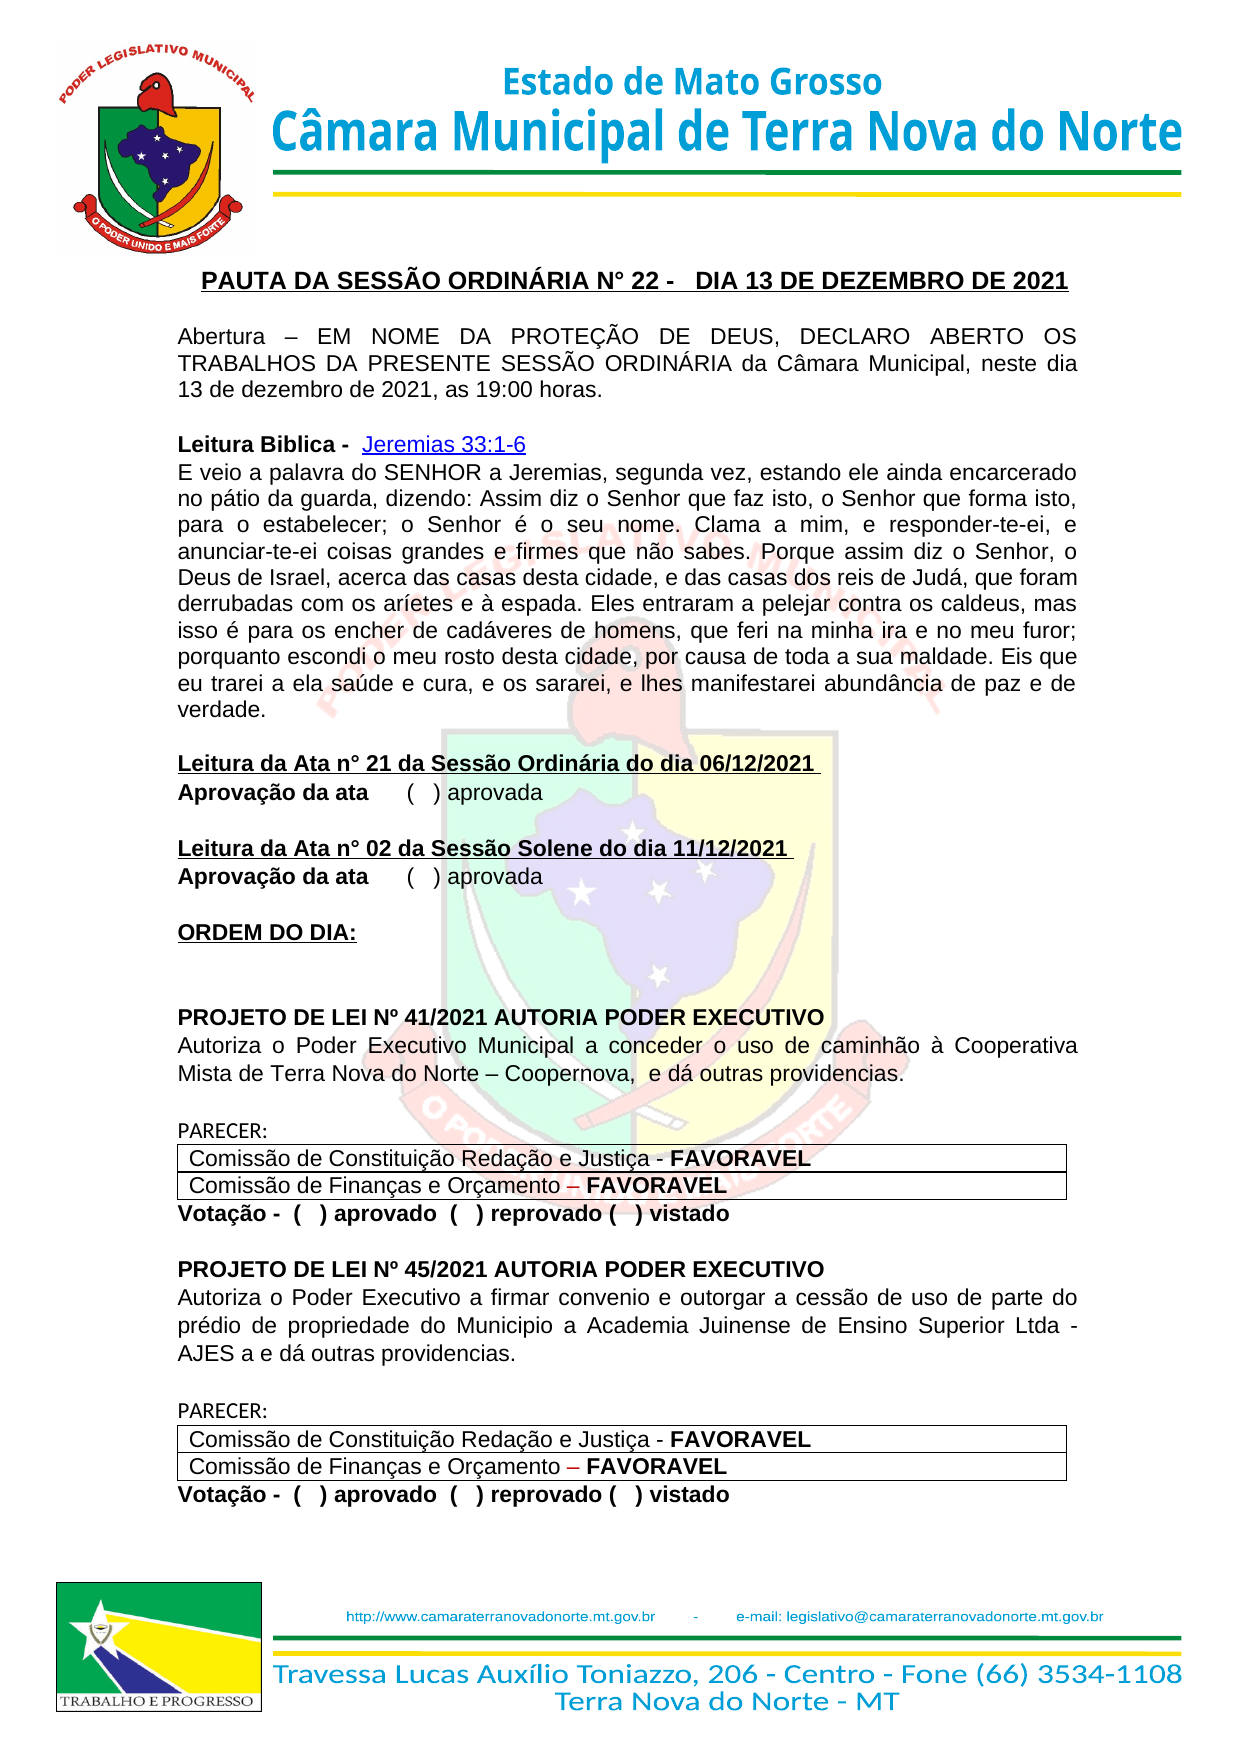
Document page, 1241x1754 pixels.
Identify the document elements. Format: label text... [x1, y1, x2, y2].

text Leitura Biblica - Jeremias 33:1-6 [177, 431, 1078, 457]
subtitle PAUTA DA SESSÃO ORDINÁRIA N° 22 - DIA 13 DE DEZEMBRO DE 2021 [177, 266, 1093, 294]
text Autoriza o Poder Executivo Municipal a conceder o uso de caminhão à Cooperativa Mista de Terra Nova do Norte – Coopernova, e dá outras providencias. [966, 1032, 1078, 1086]
table_cell Comissão de Finanças e Orçamento – FAVORAVEL [178, 1173, 303, 1199]
text Leitura da Ata n° 21 da Sessão Ordinária do dia 06/12/2021 [177, 750, 303, 773]
text E veio a palavra do SENHOR a Jeremias, segunda vez, estando ele ainda encarcerado no pátio da guarda, dizendo: Assim diz o Senhor que faz isto, o Senhor que forma isto, para o estabelecer; o Senhor é o seu nome. Clama a mim, e responder-te-ei, e anunciar-te-ei coisas grandes e firmes que não sabes. Porque assim diz o Senhor, o Deus de Israel, acerca das casas desta cidade, e das casas dos reis de Judá, que foram derrubadas com os aríetes e à espada. Eles entraram a pelejar contra os caldeus, mas isso é para os encher de cadáveres de homens, que feri na minha ira e no meu furor; porquanto escondi o meu rosto desta cidade, por causa de toda a sua maldade. Eis que eu trarei a ela saúde e cura, e os sararei, e lhes manifestarei abundância de paz e de verdade. [177, 459, 1078, 722]
text Aprovação da ata ( ) aprovada [177, 863, 303, 889]
text PARECER: [177, 1116, 303, 1144]
text [966, 1116, 1078, 1144]
text Votação - ( ) aprovado ( ) reprovado ( ) vistado [638, 1200, 1078, 1226]
text Votação - ( ) aprovado ( ) reprovado ( ) vistado [177, 1481, 1078, 1507]
subtitle Abertura – EM NOME DA PROTEÇÃO DE DEUS, DECLARO ABERTO OS TRABALHOS DA PRESENTE SESSÃO ORDINÁRIA da Câmara Municipal, neste dia 13 de dezembro de 2021, as 19:00 horas. [177, 323, 1078, 402]
picture [860, 1611, 868, 1623]
text Leitura da Ata n° 02 da Sessão Solene do dia 11/12/2021 [177, 835, 303, 858]
table_header Comissão de Constituição Redação e Justiça - FAVORAVEL [178, 1145, 303, 1171]
text Leitura da Ata n° 02 da Sessão Solene do dia 11/12/2021 [966, 835, 1078, 861]
text PROJETO DE LEI Nº 41/2021 AUTORIA PODER EXECUTIVO [177, 1003, 303, 1030]
table_header Comissão de Constituição Redação e Justiça - FAVORAVEL [966, 1145, 1066, 1171]
text Aprovação da ata ( ) aprovada [966, 778, 1078, 805]
text Autoriza o Poder Executivo Municipal a conceder o uso de caminhão à Cooperativa Mista de Terra Nova do Norte – Coopernova, e dá outras providencias. [177, 1032, 303, 1086]
picture [55, 42, 260, 256]
text Autoriza o Poder Executivo a firmar convenio e outorgar a cessão de uso de parte do prédio de propriedade do Municipio a Academia Juinense de Ensino Superior Ltda - AJES a e dá outras providencias. [177, 1284, 1078, 1367]
text Aprovação da ata ( ) aprovada [966, 863, 1078, 889]
table_header Comissão de Constituição Redação e Justiça - FAVORAVEL [178, 1426, 1066, 1452]
text Aprovação da ata ( ) aprovada [177, 778, 303, 805]
text Leitura da Ata n° 21 da Sessão Ordinária do dia 06/12/2021 [966, 750, 1078, 777]
text PROJETO DE LEI Nº 45/2021 AUTORIA PODER EXECUTIVO [177, 1256, 1078, 1282]
text ORDEM DO DIA: [177, 919, 303, 942]
table_cell Comissão de Finanças e Orçamento – FAVORAVEL [178, 1453, 1066, 1479]
text Votação - ( ) aprovado ( ) reprovado ( ) vistado [177, 1200, 320, 1226]
text PROJETO DE LEI Nº 41/2021 AUTORIA PODER EXECUTIVO [966, 1003, 1078, 1030]
text PARECER: [177, 1397, 1078, 1425]
picture [57, 1583, 261, 1711]
table_cell Comissão de Finanças e Orçamento – FAVORAVEL [966, 1173, 1066, 1199]
text ORDEM DO DIA: [966, 919, 1078, 945]
